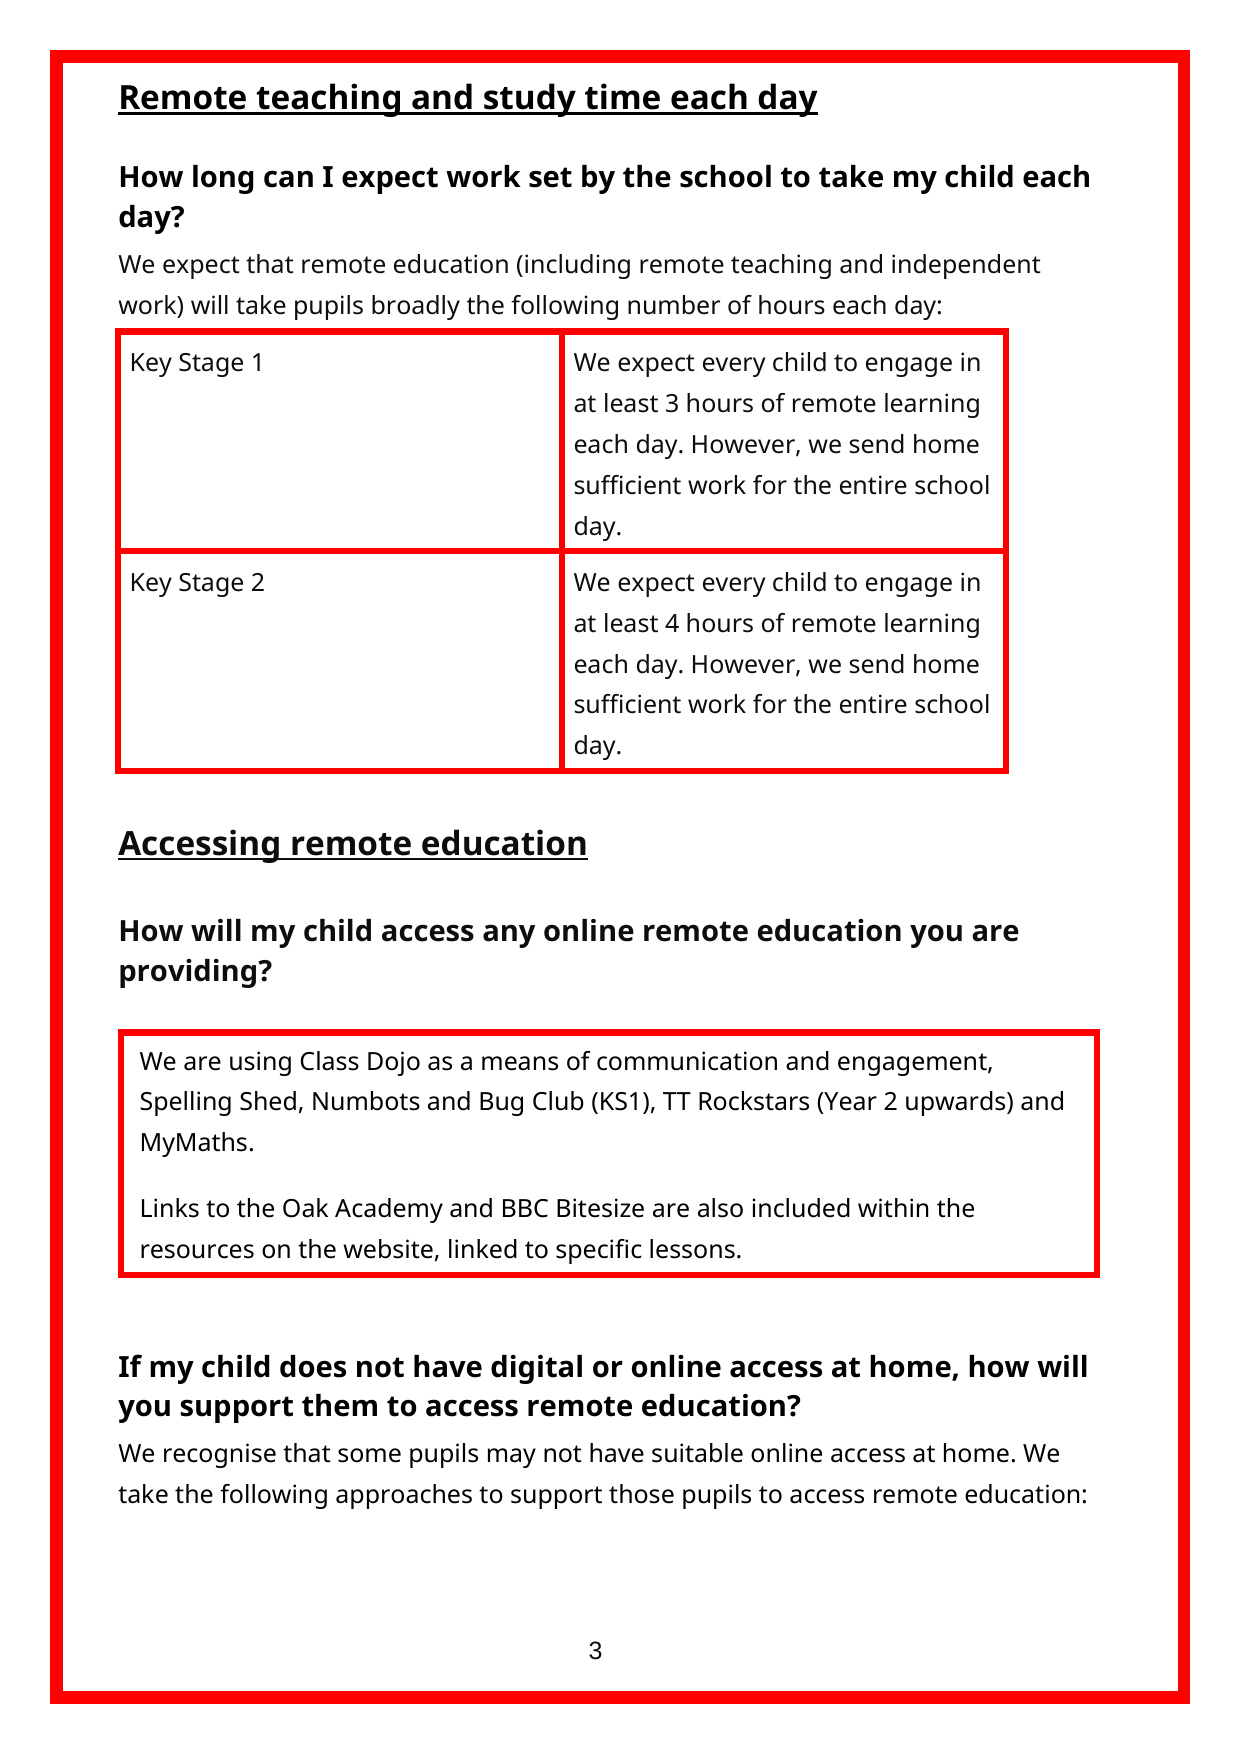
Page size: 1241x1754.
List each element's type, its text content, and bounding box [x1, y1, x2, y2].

text How will my child access any online remote education you are providing? [118, 910, 1107, 990]
table_header We expect every child to engage in at least 3 hours of remote learning each day. However, we send home sufficient work for the entire school day. [565, 335, 1003, 548]
subtitle How long can I expect work set by the school to take my child each day? [118, 157, 1107, 236]
text We recognise that some pupils may not have suitable online access at home. We take the following approaches to support those pupils to access remote education: [118, 1436, 1107, 1511]
table_cell We expect every child to engage in at least 4 hours of remote learning each day. However, we send home sufficient work for the entire school day. [565, 554, 1003, 768]
table_header Key Stage 1 [121, 335, 559, 548]
table_cell Key Stage 2 [121, 554, 559, 768]
subtitle Remote teaching and study time each day [118, 74, 1107, 119]
text Accessing remote education [118, 819, 1107, 865]
subtitle If my child does not have digital or online access at home, how will you support them to access remote education? [118, 1346, 1107, 1425]
text We are using Class Dojo as a means of communication and engagement, Spelling Shed, Numbots and Bug Club (KS1), TT Rockstars (Year 2 upwards) and MyMaths. [139, 1043, 1079, 1159]
text We expect that remote education (including remote teaching and independent work) will take pupils broadly the following number of hours each day: [118, 247, 1107, 321]
text Links to the Oak Academy and BBC Bitesize are also included within the resources on the website, linked to specific lessons. [139, 1191, 1079, 1264]
